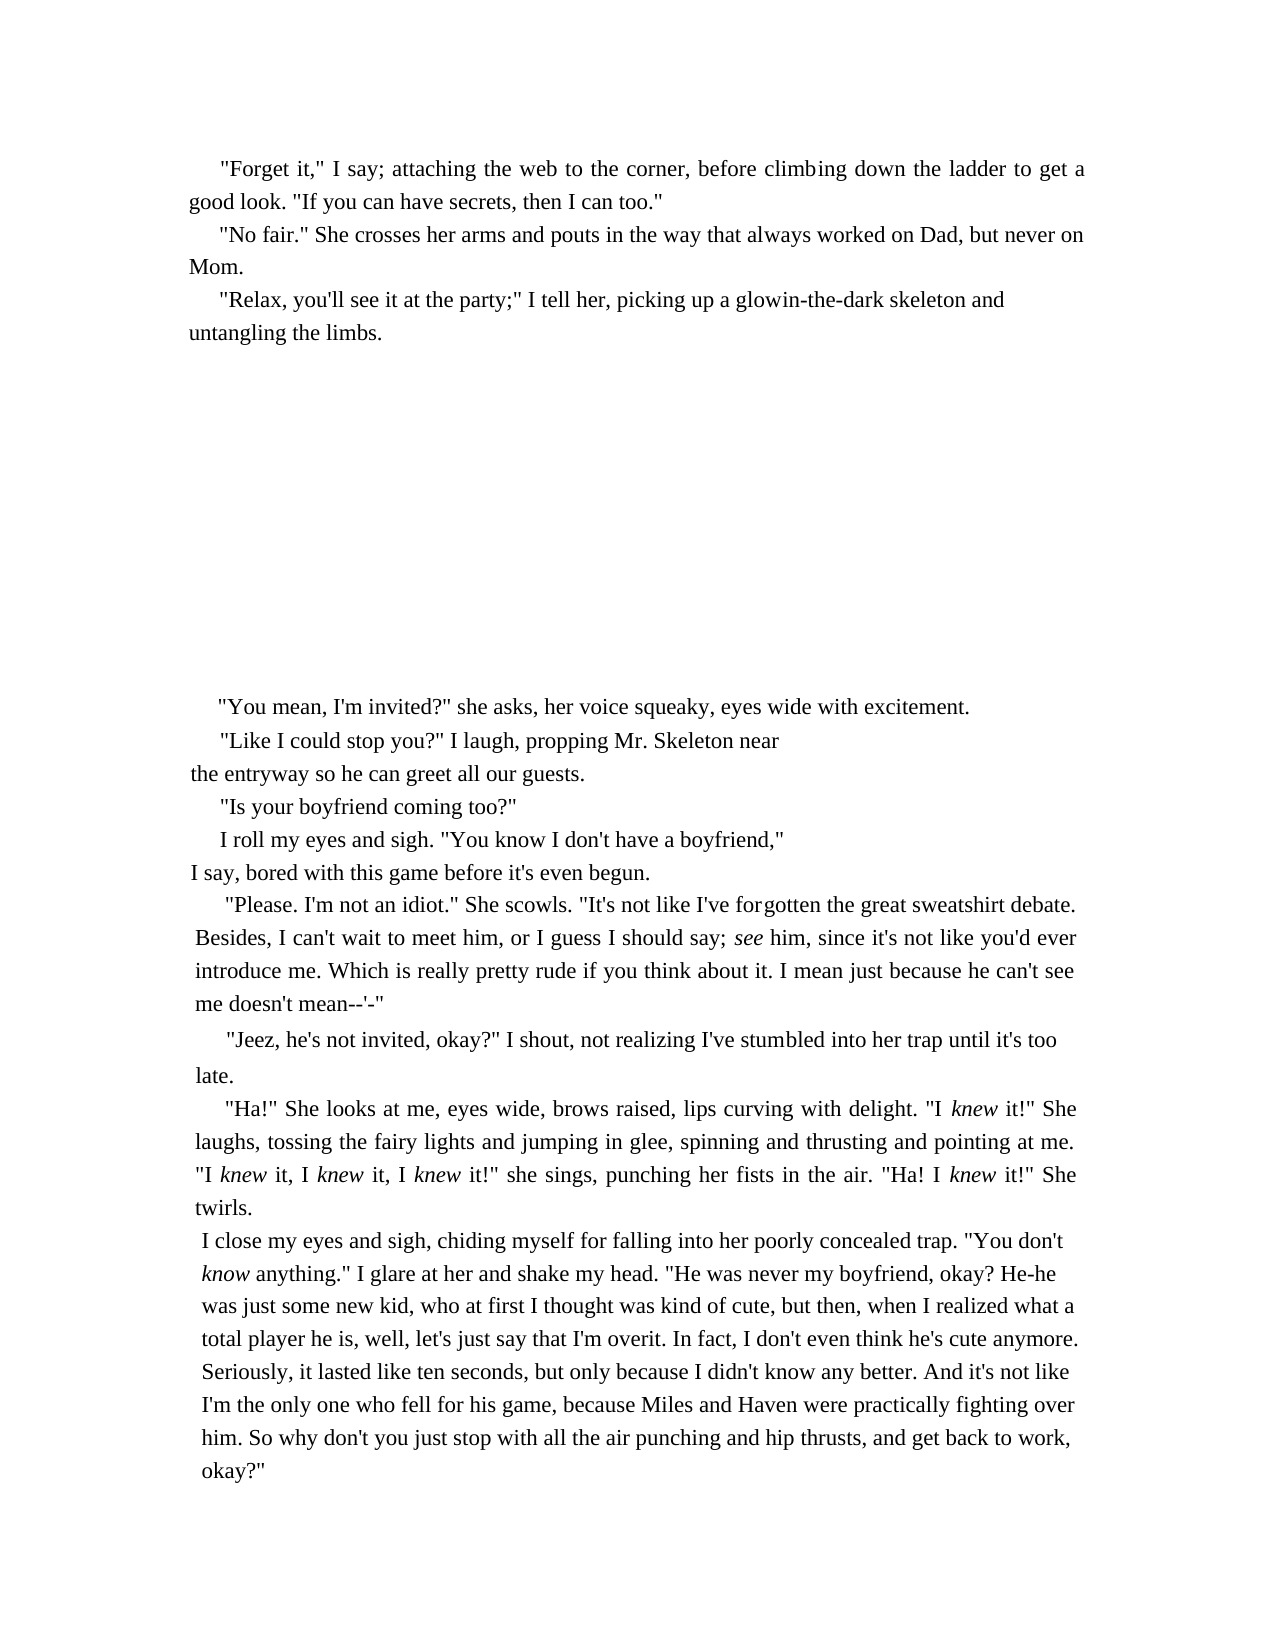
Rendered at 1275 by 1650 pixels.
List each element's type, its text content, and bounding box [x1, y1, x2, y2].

text "Jeez, he's not invited, okay?" I shout, not realizing I've stum­bled into her trap until it's too late. [195, 1018, 1075, 1090]
text "Please. I'm not an idiot." She scowls. "It's not like I've for­gotten the great sweatshirt debate. Besides, I can't wait to meet him, or I guess I should say; see him, since it's not like you'd ever introduce me. Which is really pretty rude if you think about it. I mean just because he can't see me doesn't mean--'-" [195, 887, 1077, 1018]
text "Like I could stop you?" I laugh, propping Mr. Skeleton near [219, 722, 1087, 755]
text "Is your boyfriend coming too?" [219, 788, 1087, 821]
text I roll my eyes and sigh. "You know I don't have a boyfriend," [219, 821, 1087, 854]
text "You mean, I'm invited?" she asks, her voice squeaky, eyes wide with excitement. [187, 685, 1067, 722]
text "Ha!" She looks at me, eyes wide, brows raised, lips curving with delight. "I knew it!" She laughs, tossing the fairy lights and jumping in glee, spinning and thrusting and pointing at me. "I knew it, I knew it, I knew it!" she sings, punching her fists in the air. "Ha! I knew it!" She twirls. [195, 1090, 1077, 1222]
text I say, bored with this game before it's even begun. [190, 854, 1087, 887]
text the entryway so he can greet all our guests. [190, 755, 1087, 788]
text "Forget it," I say; attaching the web to the corner, before climb­ing down the ladder to get a good look. "If you can have secrets, then I can too." [188, 150, 1086, 216]
text "No fair." She crosses her arms and pouts in the way that al­ways worked on Dad, but never on Mom. [188, 216, 1085, 281]
text "Relax, you'll see it at the party;" I tell her, picking up a glow­in-the-dark skeleton and untangling the limbs. [188, 282, 1085, 347]
text I close my eyes and sigh, chiding myself for falling into her poorly concealed trap. "You don't know anything." I glare at her and shake my head. "He was never my boyfriend, okay? He-he was just some new kid, who at first I thought was kind of cute, but then, when I realized what a total player he is, well, let's just say that I'm overit. In fact, I don't even think he's cute anymore. Seriously, it lasted like ten seconds, but only because I didn't know any better. And it's not like I'm the only one who fell for his game, because Miles and Haven were practically fighting over him. So why don't you just stop with all the air punching and hip thrusts, and get back to work, okay?" [201, 1222, 1087, 1485]
